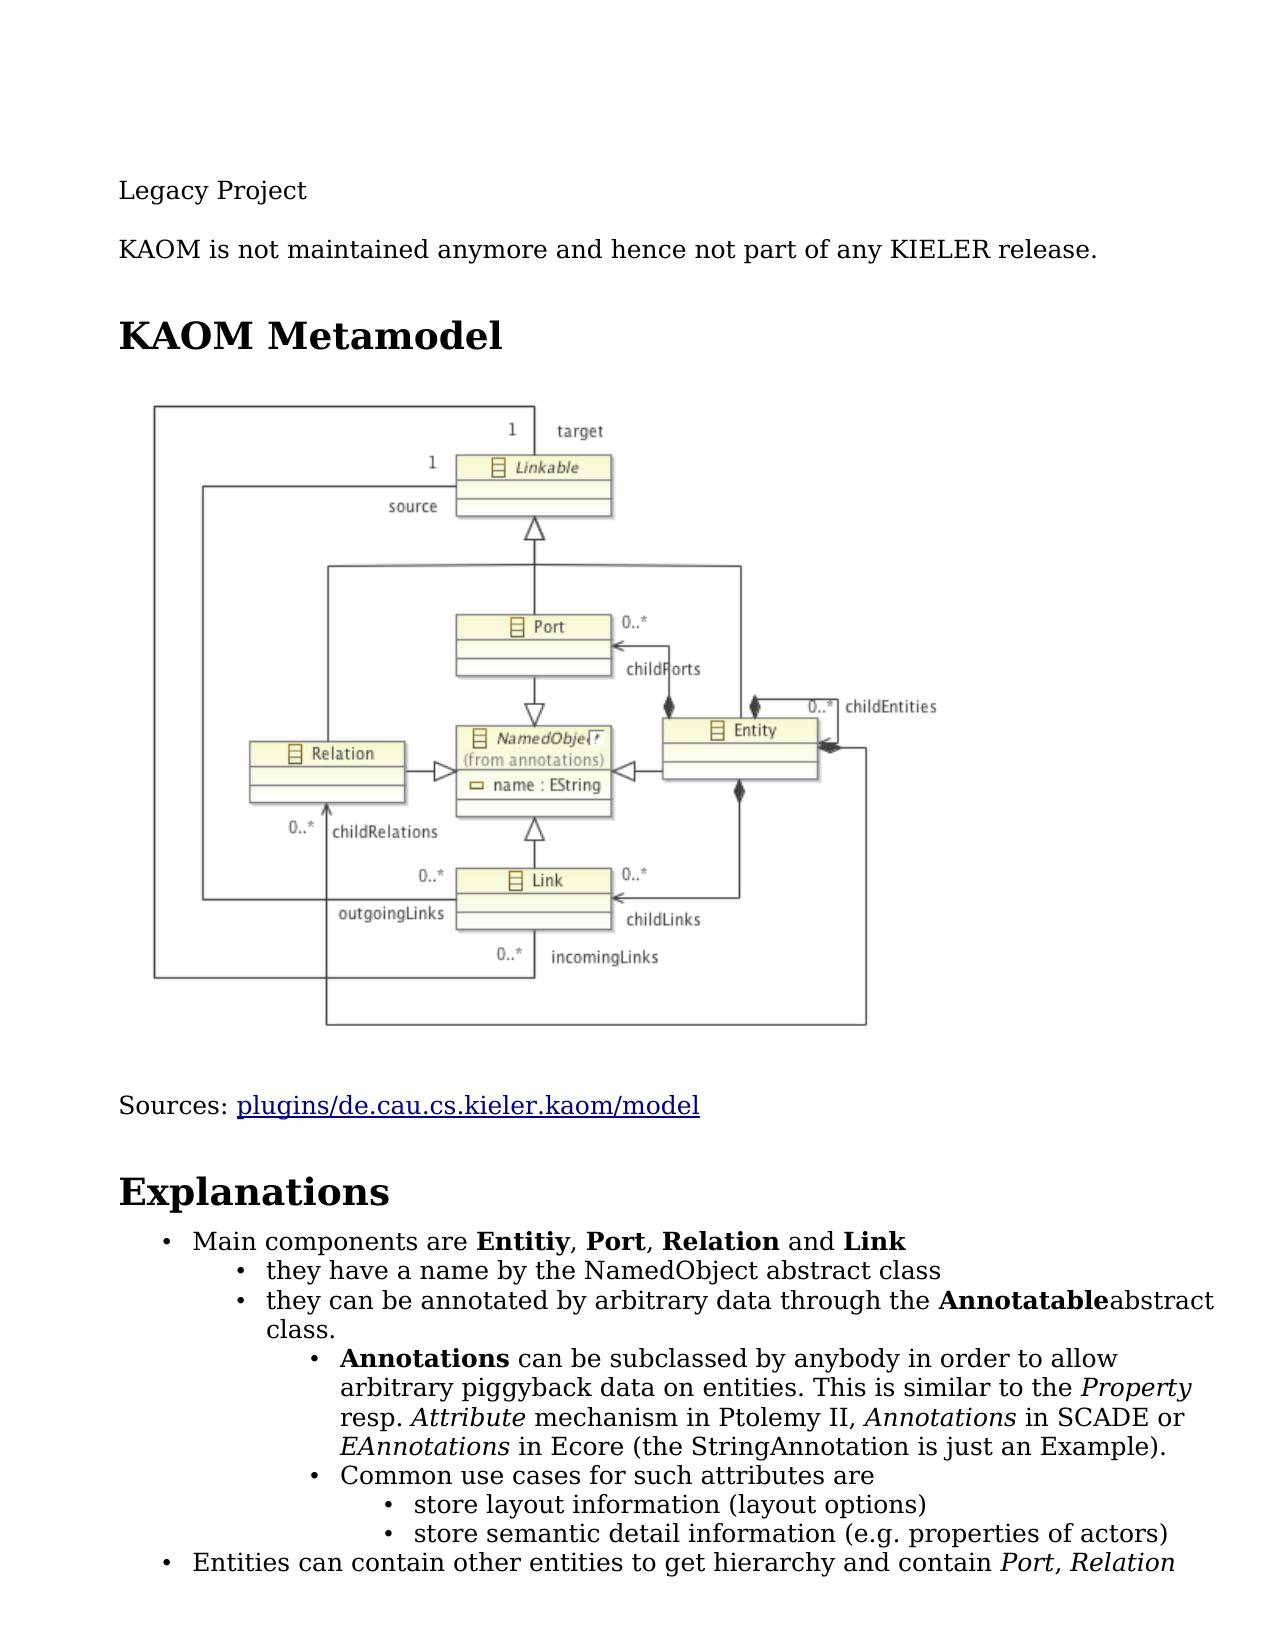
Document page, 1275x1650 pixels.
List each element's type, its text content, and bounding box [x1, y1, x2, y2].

text Sources: plugins/de.cau.cs.kieler.kaom/model [118, 1091, 1216, 1120]
subtitle KAOM Metamodel [118, 314, 1216, 358]
list Annotations can be subclassed by anybody in order to allow arbitrary piggyback data on entities. This is similar to the Property resp. Attribute mechanism in Ptolemy II, Annotations in SCADE or EAnnotations in Ecore (the StringAnnotation is just an Example). [310, 1344, 1216, 1461]
list they can be annotated by arbitrary data through the Annotatableabstract class. [236, 1286, 1216, 1344]
list store semantic detail information (e.g. properties of actors) [384, 1519, 1216, 1549]
picture [118, 371, 972, 1062]
text Legacy Project [118, 176, 1216, 206]
list Entities can contain other entities to get hierarchy and contain Port, Relation [162, 1549, 1216, 1578]
subtitle Explanations [118, 1171, 1216, 1215]
list they have a name by the NamedObject abstract class [236, 1257, 1216, 1286]
list Main components are Entitiy, Port, Relation and Link [162, 1227, 1216, 1257]
list store layout information (layout options) [384, 1490, 1216, 1519]
list Common use cases for such attributes are [310, 1461, 1216, 1490]
text KAOM is not maintained anymore and hence not part of any KIELER release. [118, 235, 1216, 264]
